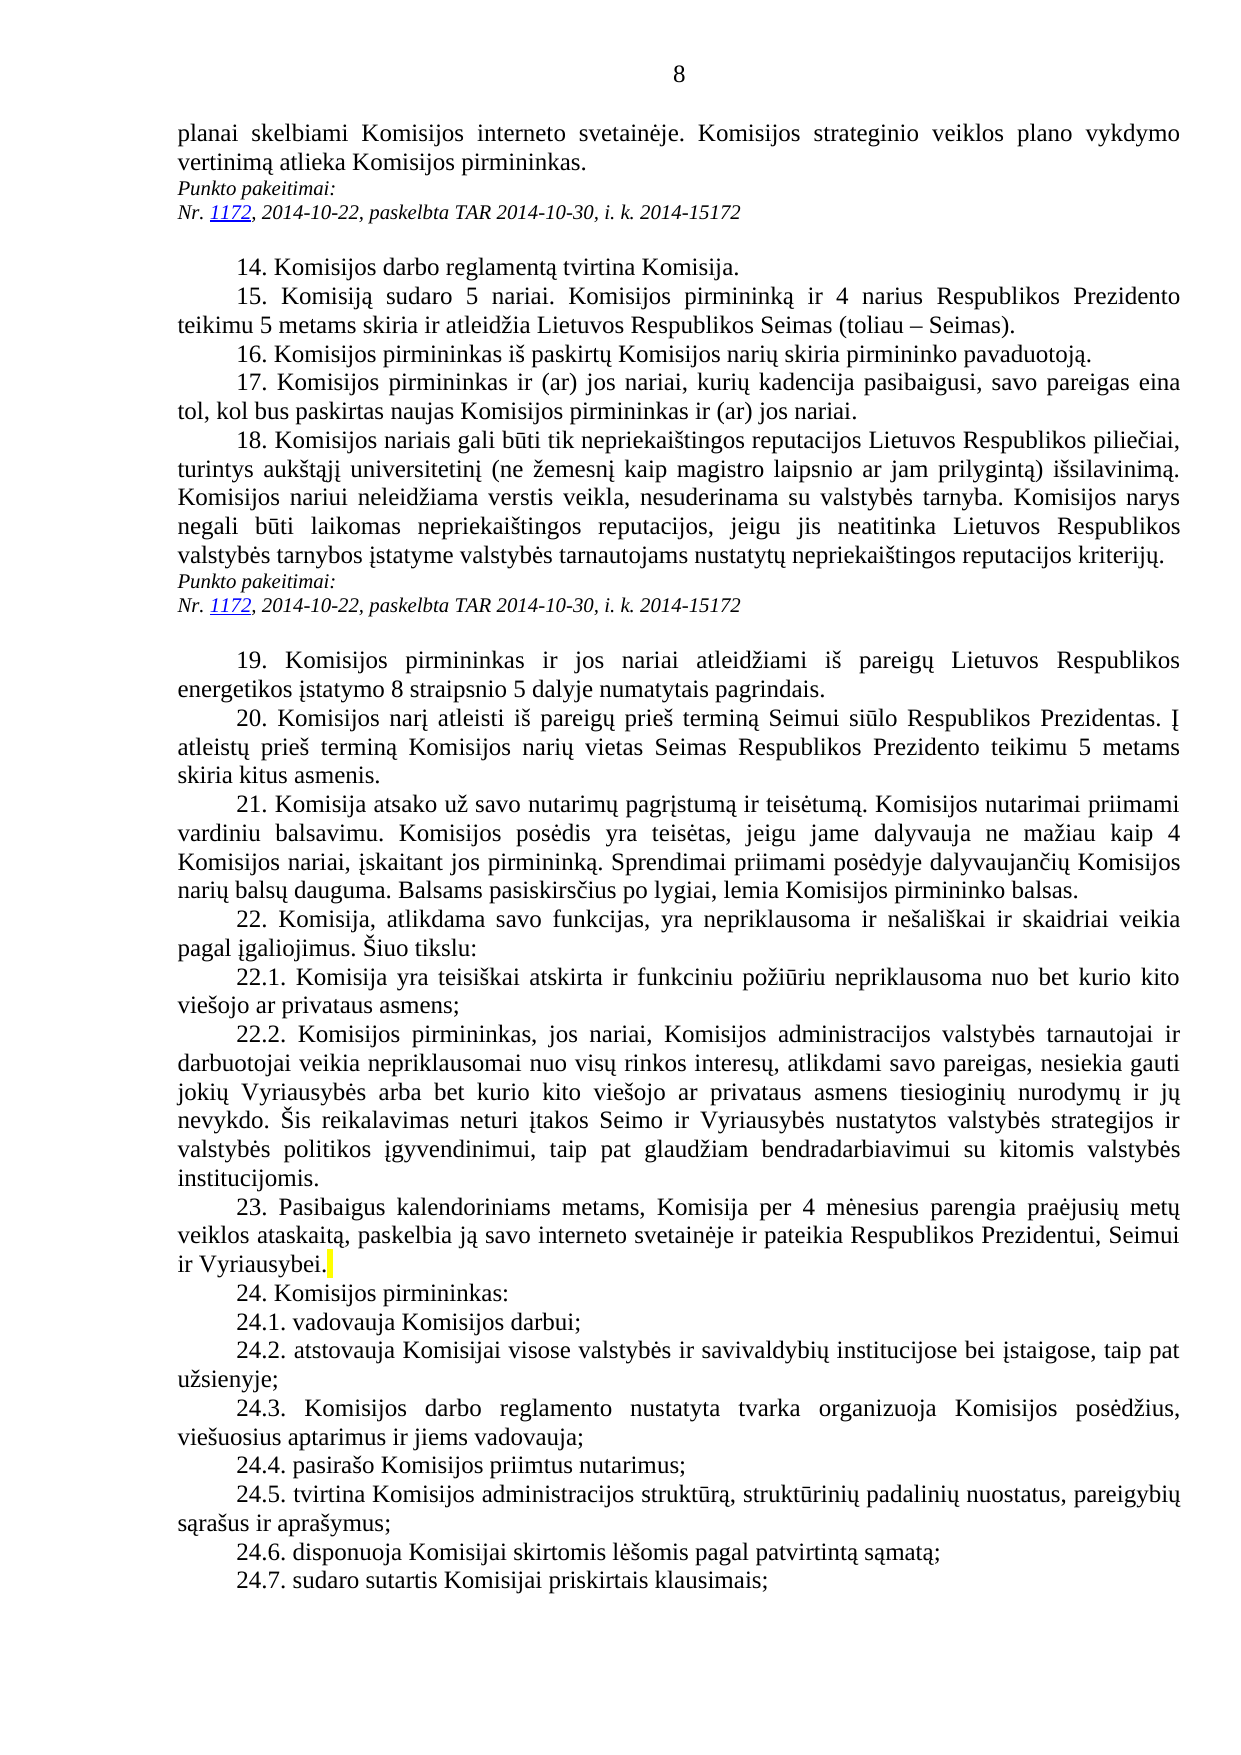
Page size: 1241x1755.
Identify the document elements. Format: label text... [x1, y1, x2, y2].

text 15. Komisiją sudaro 5 nariai. Komisijos pirmininką ir 4 narius Respublikos Prezidento teikimu 5 metams skiria ir atleidžia Lietuvos Respublikos Seimas (toliau – Seimas). [177, 281, 1181, 339]
text 24.7. sudaro sutartis Komisijai priskirtais klausimais; [177, 1566, 1181, 1594]
text Punkto pakeitimai: [177, 176, 1181, 200]
text 24.3. Komisijos darbo reglamento nustatyta tvarka organizuoja Komisijos posėdžius, viešuosius aptarimus ir jiems vadovauja; [177, 1393, 1181, 1451]
text 24.4. pasirašo Komisijos priimtus nutarimus; [177, 1451, 1181, 1479]
text 22.2. Komisijos pirmininkas, jos nariai, Komisijos administracijos valstybės tarnautojai ir darbuotojai veikia nepriklausomai nuo visų rinkos interesų, atlikdami savo pareigas, nesiekia gauti jokių Vyriausybės arba bet kurio kito viešojo ar privataus asmens tiesioginių nurodymų ir jų nevykdo. Šis reikalavimas neturi įtakos Seimo ir Vyriausybės nustatytos valstybės strategijos ir valstybės politikos įgyvendinimui, taip pat glaudžiam bendradarbiavimui su kitomis valstybės institucijomis. [177, 1019, 1181, 1192]
text 17. Komisijos pirmininkas ir (ar) jos nariai, kurių kadencija pasibaigusi, savo pareigas eina tol, kol bus paskirtas naujas Komisijos pirmininkas ir (ar) jos nariai. [177, 367, 1181, 425]
text Nr. 1172, 2014-10-22, paskelbta TAR 2014-10-30, i. k. 2014-15172 [177, 200, 1181, 224]
text 23. Pasibaigus kalendoriniams metams, Komisija per 4 mėnesius parengia praėjusių metų veiklos ataskaitą, paskelbia ją savo interneto svetainėje ir pateikia Respublikos Prezidentui, Seimui ir Vyriausybei. [177, 1192, 1181, 1278]
text 14. Komisijos darbo reglamentą tvirtina Komisija. [177, 252, 1181, 281]
text 18. Komisijos nariais gali būti tik nepriekaištingos reputacijos Lietuvos Respublikos piliečiai, turintys aukštąjį universitetinį (ne žemesnį kaip magistro laipsnio ar jam prilygintą) išsilavinimą. Komisijos nariui neleidžiama verstis veikla, nesuderinama su valstybės tarnyba. Komisijos narys negali būti laikomas nepriekaištingos reputacijos, jeigu jis neatitinka Lietuvos Respublikos valstybės tarnybos įstatyme valstybės tarnautojams nustatytų nepriekaištingos reputacijos kriterijų. [177, 425, 1181, 569]
text planai skelbiami Komisijos interneto svetainėje. Komisijos strateginio veiklos plano vykdymo vertinimą atlieka Komisijos pirmininkas. [177, 118, 1181, 176]
text 24.1. vadovauja Komisijos darbui; [177, 1307, 1181, 1336]
text Nr. 1172, 2014-10-22, paskelbta TAR 2014-10-30, i. k. 2014-15172 [177, 593, 1181, 617]
text 20. Komisijos narį atleisti iš pareigų prieš terminą Seimui siūlo Respublikos Prezidentas. Į atleistų prieš terminą Komisijos narių vietas Seimas Respublikos Prezidento teikimu 5 metams skiria kitus asmenis. [177, 703, 1181, 789]
text 24.2. atstovauja Komisijai visose valstybės ir savivaldybių institucijose bei įstaigose, taip pat užsienyje; [177, 1336, 1181, 1393]
text 24. Komisijos pirmininkas: [177, 1278, 1181, 1307]
text 22. Komisija, atlikdama savo funkcijas, yra nepriklausoma ir nešališkai ir skaidriai veikia pagal įgaliojimus. Šiuo tikslu: [177, 904, 1181, 962]
text 16. Komisijos pirmininkas iš paskirtų Komisijos narių skiria pirmininko pavaduotoją. [177, 339, 1181, 367]
text Punkto pakeitimai: [177, 569, 1181, 593]
text 21. Komisija atsako už savo nutarimų pagrįstumą ir teisėtumą. Komisijos nutarimai priimami vardiniu balsavimu. Komisijos posėdis yra teisėtas, jeigu jame dalyvauja ne mažiau kaip 4 Komisijos nariai, įskaitant jos pirmininką. Sprendimai priimami posėdyje dalyvaujančių Komisijos narių balsų dauguma. Balsams pasiskirsčius po lygiai, lemia Komisijos pirmininko balsas. [177, 789, 1181, 904]
text 24.6. disponuoja Komisijai skirtomis lėšomis pagal patvirtintą sąmatą; [177, 1537, 1181, 1566]
text 19. Komisijos pirmininkas ir jos nariai atleidžiami iš pareigų Lietuvos Respublikos energetikos įstatymo 8 straipsnio 5 dalyje numatytais pagrindais. [177, 646, 1181, 703]
text 22.1. Komisija yra teisiškai atskirta ir funkciniu požiūriu nepriklausoma nuo bet kurio kito viešojo ar privataus asmens; [177, 962, 1181, 1019]
text 24.5. tvirtina Komisijos administracijos struktūrą, struktūrinių padalinių nuostatus, pareigybių sąrašus ir aprašymus; [177, 1479, 1181, 1537]
